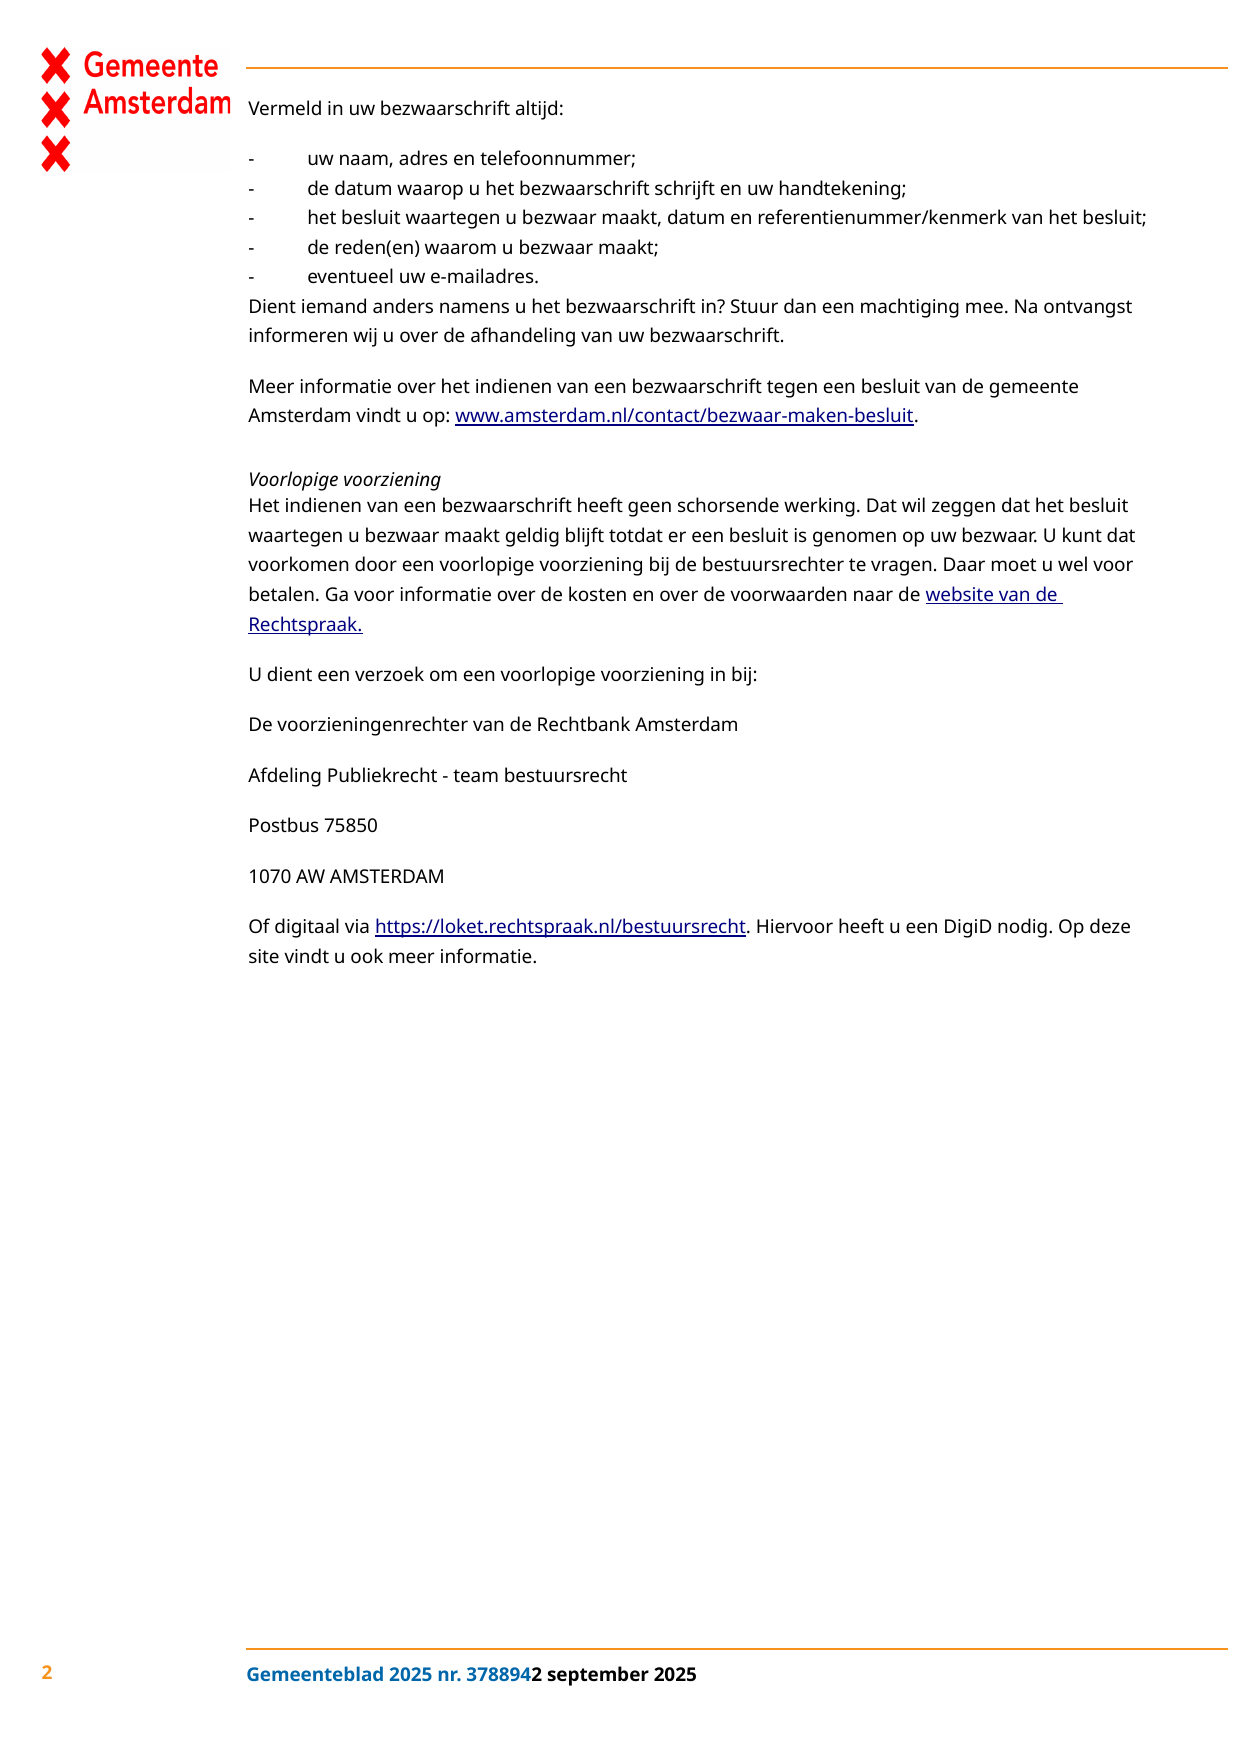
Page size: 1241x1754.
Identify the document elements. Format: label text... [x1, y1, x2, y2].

text Of digitaal via https://loket.rechtspraak.nl/bestuursrecht. Hiervoor heeft u een DigiD nodig. Op deze site vindt u ook meer informatie. [248, 913, 1152, 968]
text U dient een verzoek om een voorlopige voorziening in bij: [248, 661, 1152, 687]
text Het indienen van een bezwaarschrift heeft geen schorsende werking. Dat wil zeggen dat het besluit waartegen u bezwaar maakt geldig blijft totdat er een besluit is genomen op uw bezwaar. U kunt dat voorkomen door een voorlopige voorziening bij de bestuursrechter te vragen. Daar moet u wel voor betalen. Ga voor informatie over de kosten en over de voorwaarden naar de website van de Rechtspraak. [248, 492, 1152, 636]
text Dient iemand anders namens u het bezwaarschrift in? Stuur dan een machtiging mee. Na ontvangst informeren wij u over de afhandeling van uw bezwaarschrift. [248, 293, 1152, 348]
text Voorlopige voorziening [248, 467, 1152, 492]
text 1070 AW AMSTERDAM [248, 863, 1152, 888]
text Meer informatie over het indienen van een bezwaarschrift tegen een besluit van de gemeente Amsterdam vindt u op: www.amsterdam.nl/contact/bezwaar-maken-besluit. [248, 373, 1152, 428]
text Vermeld in uw bezwaarschrift altijd: [248, 95, 1152, 121]
text Afdeling Publiekrecht - team bestuursrecht [248, 762, 1152, 788]
picture [41, 47, 231, 172]
list de reden(en) waarom u bezwaar maakt; [248, 234, 1152, 260]
list eventueel uw e-mailadres. [248, 263, 1152, 289]
list de datum waarop u het bezwaarschrift schrijft en uw handtekening; [248, 175, 1152, 201]
list uw naam, adres en telefoonnummer; [248, 145, 1152, 171]
text De voorzieningenrechter van de Rechtbank Amsterdam [248, 712, 1152, 737]
text Postbus 75850 [248, 812, 1152, 838]
list het besluit waartegen u bezwaar maakt, datum en referentienummer/kenmerk van het besluit; [248, 204, 1152, 230]
